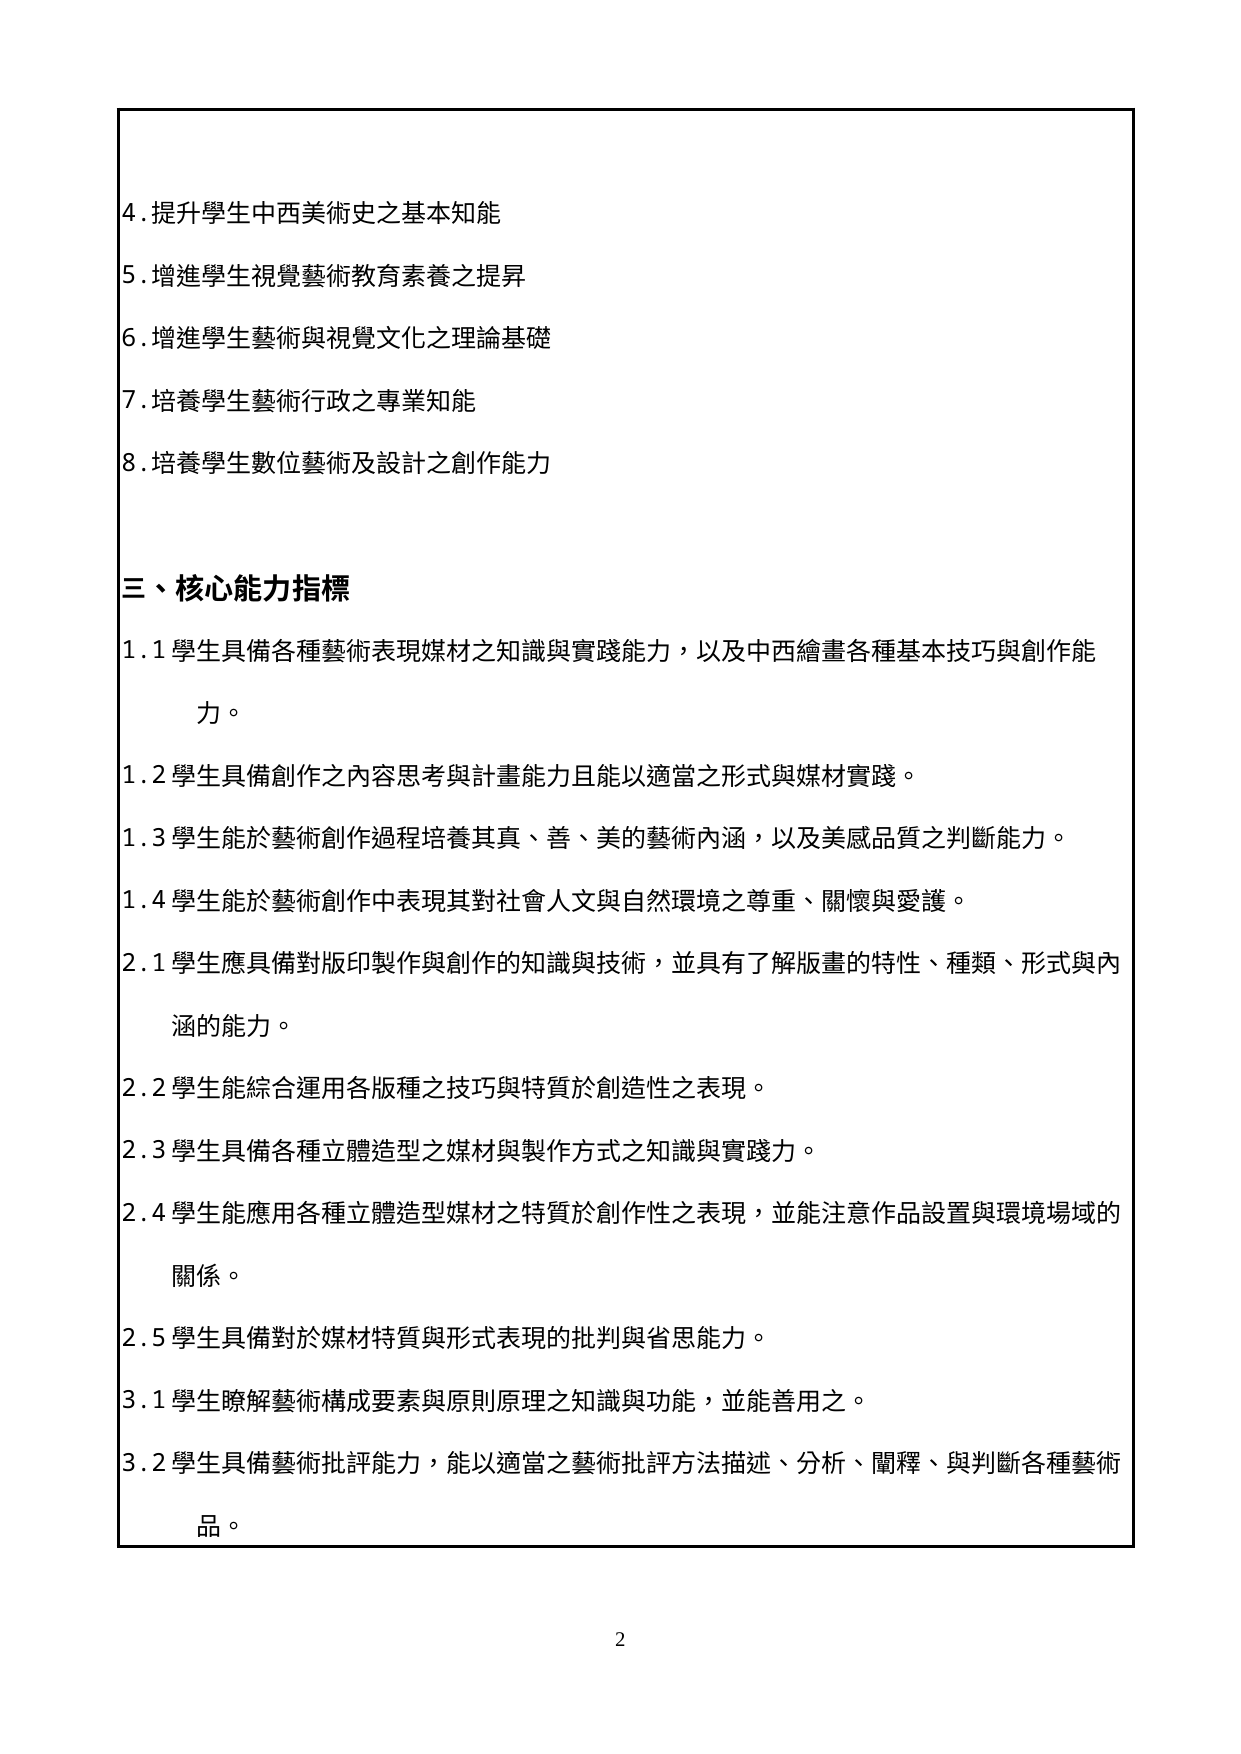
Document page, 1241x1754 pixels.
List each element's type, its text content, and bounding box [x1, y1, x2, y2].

table_header 4.提升學生中西美術史之基本知能 5.增進學生視覺藝術教育素養之提昇 6.增進學生藝術與視覺文化之理論基礎 7.培養學生藝術行政之專業知能 8.培養學生數位藝術及設計之創作能力 三、核心能力指標 1.1學生具備各種藝術表現媒材之知識與實踐能力，以及中西繪畫各種基本技巧與創作能力。 1.2學生具備創作之內容思考與計畫能力且能以適當之形式與媒材實踐。 1.3學生能於藝術創作過程培養其真、善、美的藝術內涵，以及美感品質之判斷能力。 1.4學生能於藝術創作中表現其對社會人文與自然環境之尊重、關懷與愛護。 2.1學生應具備對版印製作與創作的知識與技術，並具有了解版畫的特性、種類、形式與內涵的能力。 2.2學生能綜合運用各版種之技巧與特質於創造性之表現。 2.3學生具備各種立體造型之媒材與製作方式之知識與實踐力。 2.4學生能應用各種立體造型媒材之特質於創作性之表現，並能注意作品設置與環境場域的關係。 2.5學生具備對於媒材特質與形式表現的批判與省思能力。 3.1學生瞭解藝術構成要素與原則原理之知識與功能，並能善用之。 3.2學生具備藝術批評能力，能以適當之藝術批評方法描述、分析、闡釋、與判斷各種藝術品。 [120, 111, 1132, 1545]
